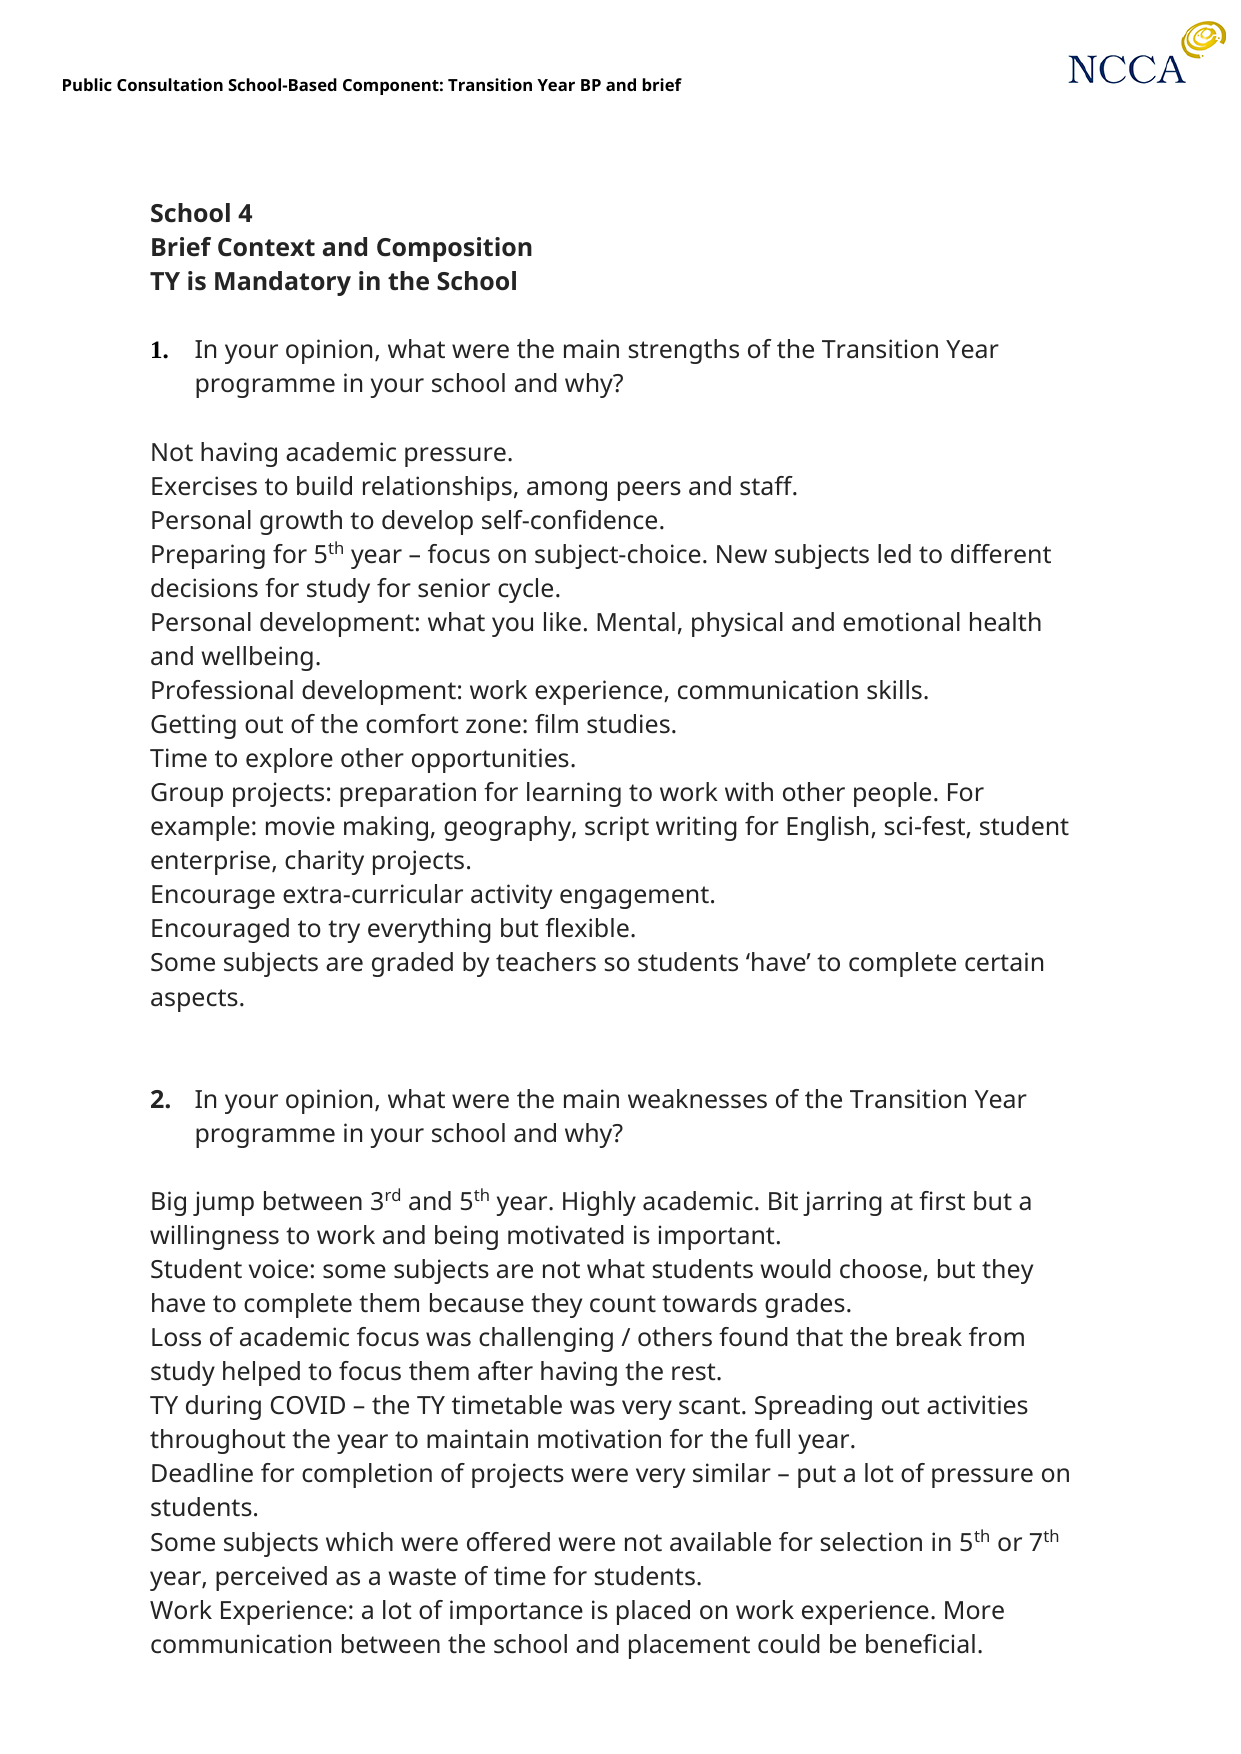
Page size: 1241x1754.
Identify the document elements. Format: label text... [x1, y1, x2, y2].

text Getting out of the comfort zone: film studies. [150, 707, 1090, 741]
text TY during COVID – the TY timetable was very scant. Spreading out activities throughout the year to maintain motivation for the full year. [150, 1388, 1090, 1456]
text Preparing for 5th year – focus on subject-choice. New subjects led to different decisions for study for senior cycle. [150, 536, 1090, 604]
text Encourage extra-curricular activity engagement. [150, 877, 1090, 911]
text Time to explore other opportunities. [150, 741, 1090, 775]
text Encouraged to try everything but flexible. [150, 911, 1090, 945]
text Personal development: what you like. Mental, physical and emotional health and wellbeing. [150, 604, 1090, 673]
text Big jump between 3rd and 5th year. Highly academic. Bit jarring at first but a willingness to work and being motivated is important. [150, 1183, 1090, 1252]
text School 4 [150, 196, 1090, 230]
text Group projects: preparation for learning to work with other people. For example: movie making, geography, script writing for English, sci-fest, student enterprise, charity projects. [150, 775, 1090, 877]
text Some subjects which were offered were not available for selection in 5th or 7th year, perceived as a waste of time for students. [150, 1524, 1090, 1592]
text Professional development: work experience, communication skills. [150, 673, 1090, 707]
text TY is Mandatory in the School [150, 264, 1090, 298]
text Work Experience: a lot of importance is placed on work experience. More communication between the school and placement could be beneficial. [150, 1592, 1090, 1660]
list In your opinion, what were the main strengths of the Transition Year programme in your school and why? [150, 332, 1090, 400]
text Brief Context and Composition [150, 230, 1090, 264]
text Loss of academic focus was challenging / others found that the break from study helped to focus them after having the rest. [150, 1320, 1090, 1388]
text Student voice: some subjects are not what students would choose, but they have to complete them because they count towards grades. [150, 1252, 1090, 1320]
text Deadline for completion of projects were very similar – put a lot of pressure on students. [150, 1456, 1090, 1524]
text Exercises to build relationships, among peers and staff. [150, 468, 1090, 502]
text Personal growth to develop self-confidence. [150, 502, 1090, 536]
text Some subjects are graded by teachers so students ‘have’ to complete certain aspects. [150, 945, 1090, 1013]
list In your opinion, what were the main weaknesses of the Transition Year programme in your school and why? [150, 1081, 1090, 1149]
text Not having academic pressure. [150, 434, 1090, 468]
